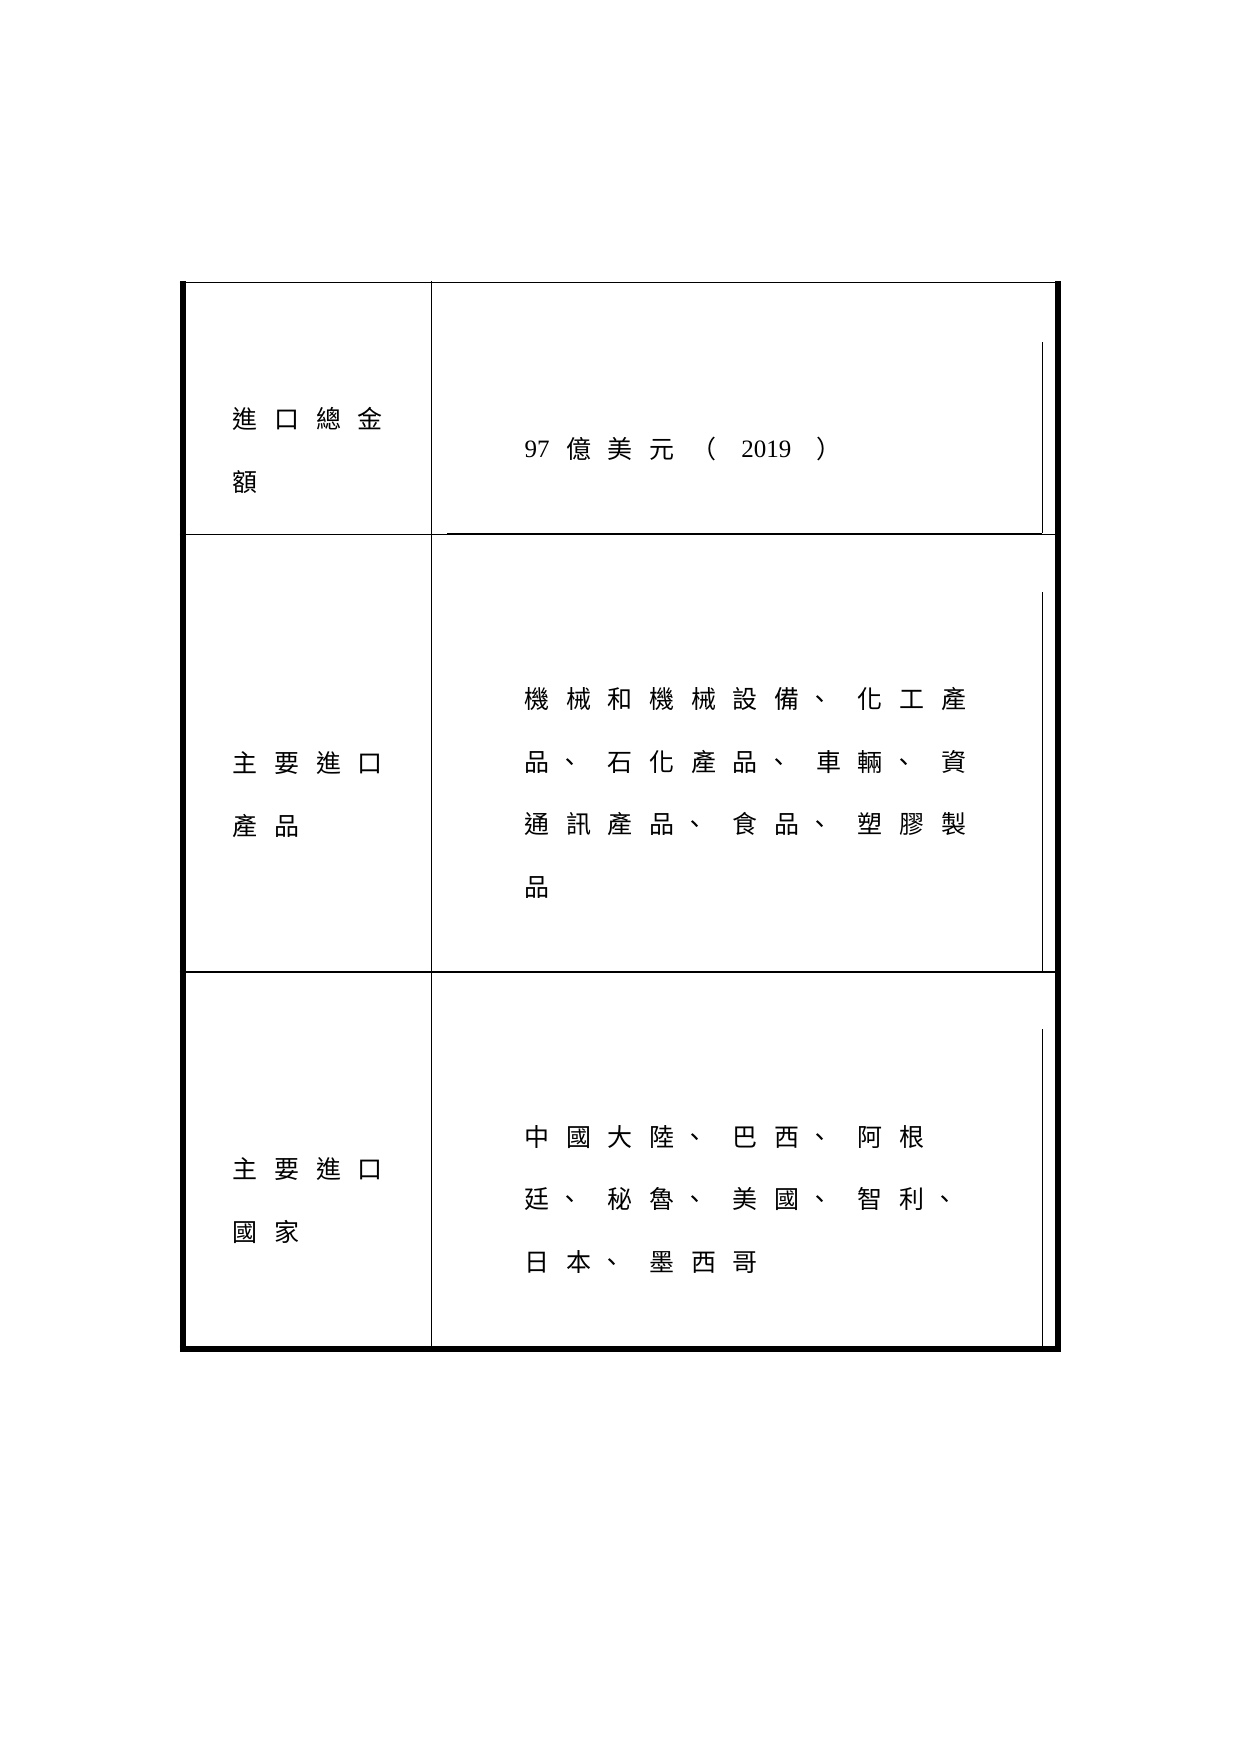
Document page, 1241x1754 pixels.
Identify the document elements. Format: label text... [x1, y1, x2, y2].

table_cell 中國大陸、巴西、阿根廷、秘魯、美國、智利、日本、墨西哥 [432, 973, 1055, 1346]
table_cell 97億美元（2019） [432, 283, 1055, 533]
table_cell 主要進口產品 [186, 535, 431, 971]
table_cell 進口總金額 [186, 283, 431, 533]
table_cell 機械和機械設備、化工產品、石化產品、車輛、資通訊產品、食品、塑膠製品 [432, 535, 1055, 971]
table_cell 主要進口國家 [186, 973, 431, 1346]
